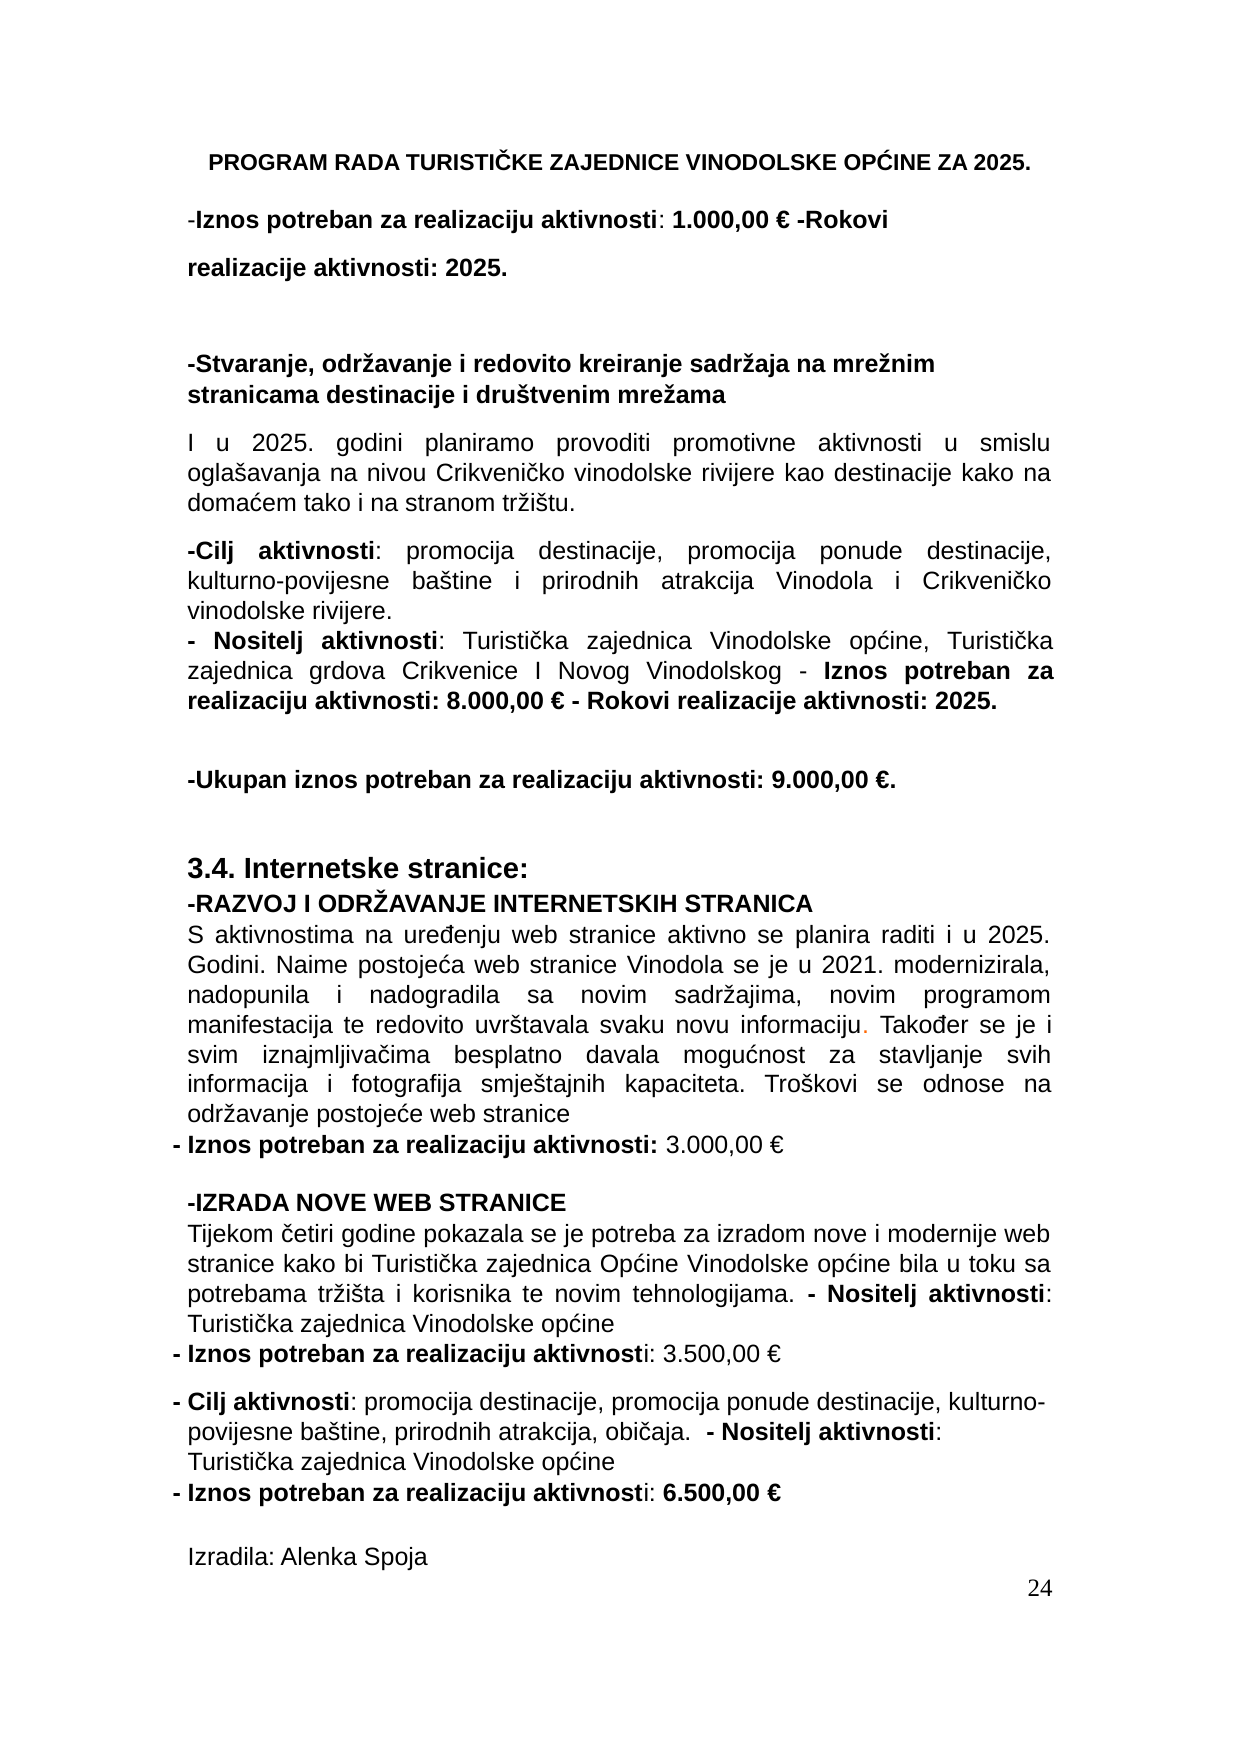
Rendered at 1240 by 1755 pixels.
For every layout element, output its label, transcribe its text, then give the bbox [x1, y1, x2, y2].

text - Nositelj aktivnosti: Turistička zajednica Vinodolske općine, Turistička zajednica grdova Crikvenice I Novog Vinodolskog - Iznos potreban za realizaciju aktivnosti: 8.000,00 € - Rokovi realizacije aktivnosti: 2025. [187, 626, 1054, 715]
text 3.4. Internetske stranice: [187, 851, 1052, 885]
list Iznos potreban za realizaciju aktivnosti: 3.500,00 € [172, 1339, 1052, 1368]
text Tijekom četiri godine pokazala se je potreba za izradom nove i modernije web stranice kako bi Turistička zajednica Općine Vinodolske općine bila u toku sa potrebama tržišta i korisnika te novim tehnologijama. - Nositelj aktivnosti: Turistička zajednica Vinodolske općine [187, 1219, 1052, 1338]
text -IZRADA NOVE WEB STRANICE [187, 1188, 1052, 1217]
list Iznos potreban za realizaciju aktivnosti: 6.500,00 € [172, 1478, 1052, 1506]
text -Ukupan iznos potreban za realizaciju aktivnosti: 9.000,00 €. [187, 765, 1052, 793]
text I u 2025. godini planiramo provoditi promotivne aktivnosti u smislu oglašavanja na nivou Crikveničko vinodolske rivijere kao destinacije kako na domaćem tako i na stranom tržištu. [187, 428, 1052, 517]
list Cilj aktivnosti: promocija destinacije, promocija ponude destinacije, kulturno-povijesne baštine, prirodnih atrakcija, običaja. - Nositelj aktivnosti: Turistička zajednica Vinodolske općine [172, 1387, 1052, 1476]
list Iznos potreban za realizaciju aktivnosti: 3.000,00 € [172, 1130, 1052, 1158]
text -RAZVOJ I ODRŽAVANJE INTERNETSKIH STRANICA [187, 889, 1052, 917]
text -Stvaranje, održavanje i redovito kreiranje sadržaja na mrežnim stranicama destinacije i društvenim mrežama [187, 349, 1052, 409]
text -Cilj aktivnosti: promocija destinacije, promocija ponude destinacije, kulturno-povijesne baštine i prirodnih atrakcija Vinodola i Crikveničko vinodolske rivijere. [187, 536, 1052, 624]
text S aktivnostima na uređenju web stranice aktivno se planira raditi i u 2025. Godini. Naime postojeća web stranice Vinodola se je u 2021. modernizirala, nadopunila i nadogradila sa novim sadržajima, novim programom manifestacija te redovito uvrštavala svaku novu informaciju. Također se je i svim iznajmljivačima besplatno davala mogućnost za stavljanje svih informacija i fotografija smještajnih kapaciteta. Troškovi se odnose na održavanje postojeće web stranice [187, 920, 1052, 1128]
text -Iznos potreban za realizaciju aktivnosti: 1.000,00 € -Rokovi realizacije aktivnosti: 2025. [187, 206, 889, 282]
